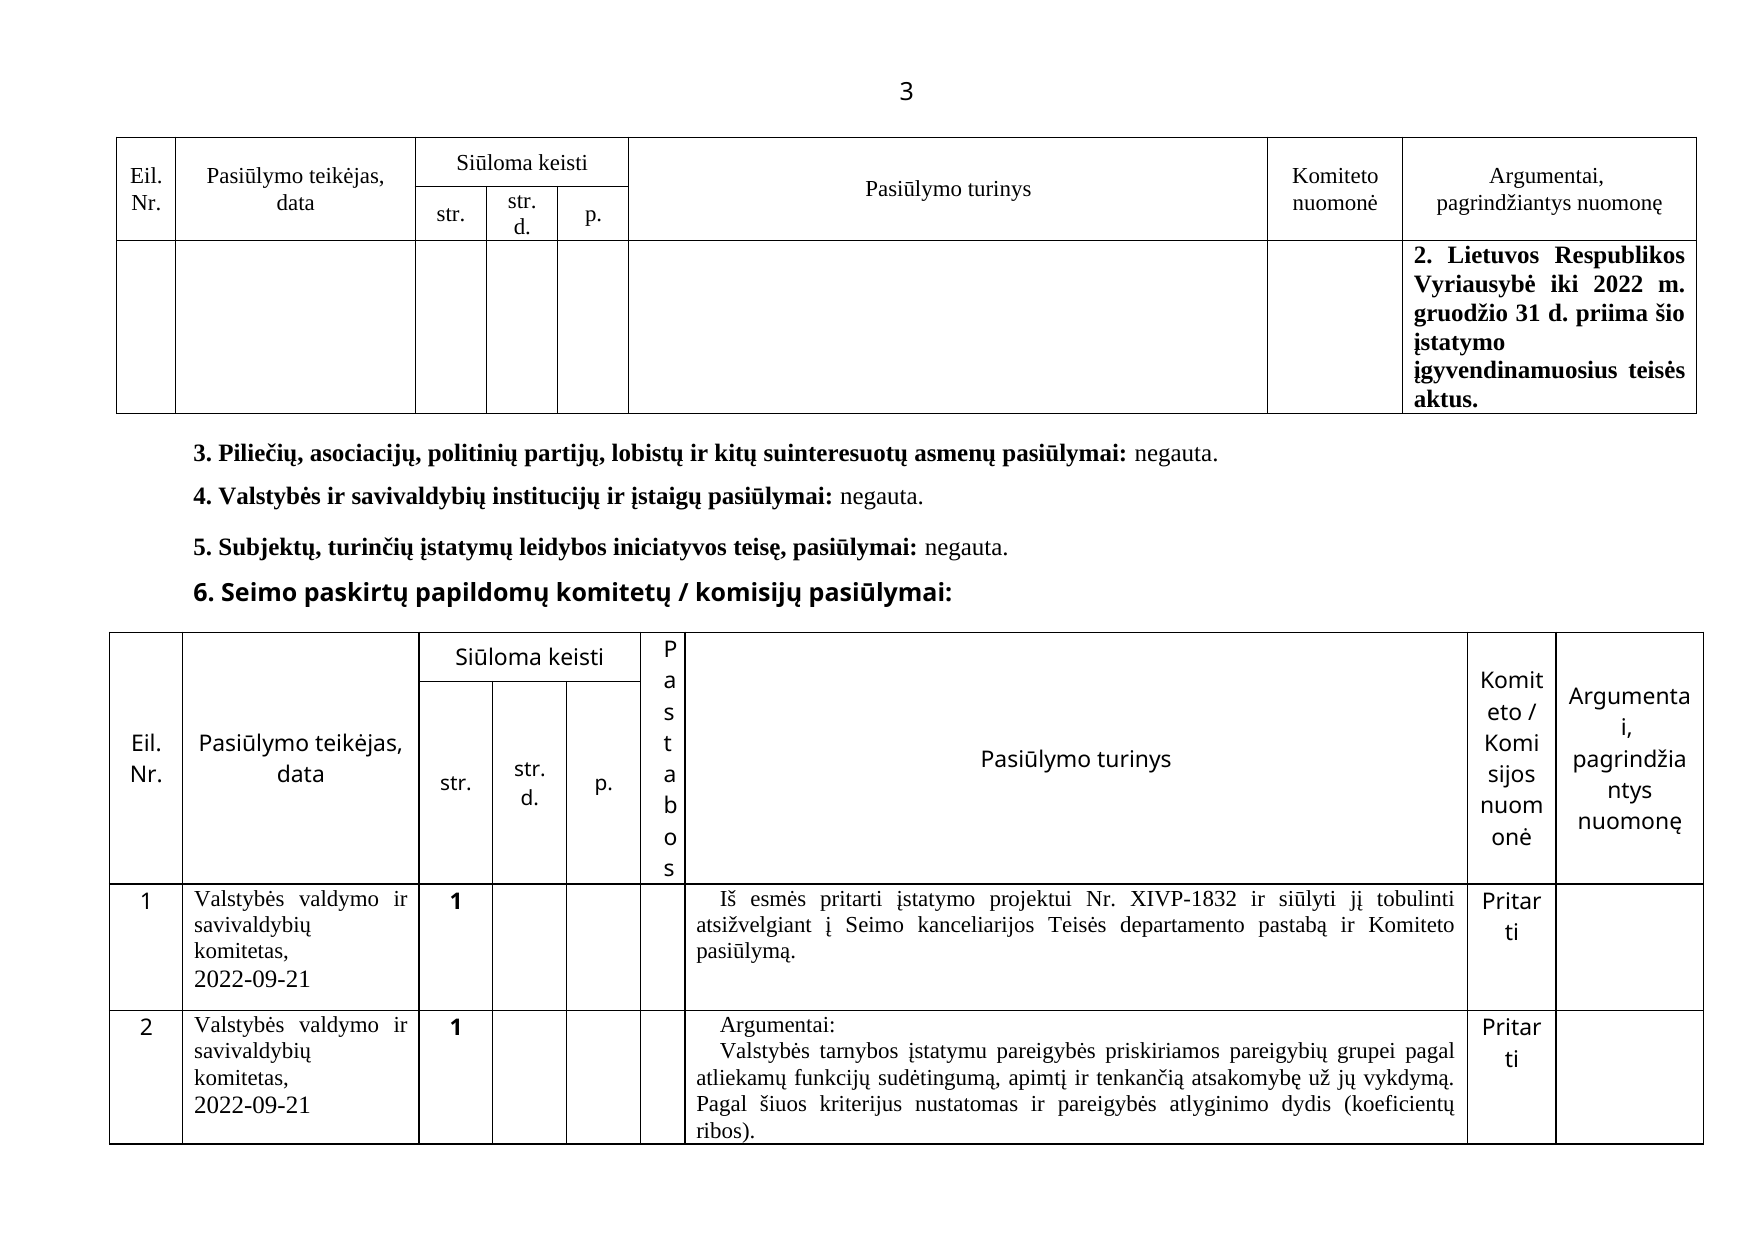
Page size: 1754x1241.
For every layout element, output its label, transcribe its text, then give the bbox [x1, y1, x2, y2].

table_cell Argumentai: Valstybės tarnybos įstatymu pareigybės priskiriamos pareigybių grupei pagal atliekamų funkcijų sudėtingumą, apimtį ir tenkančią atsakomybę už jų vykdymą. Pagal šiuos kriterijus nustatomas ir pareigybės atlyginimo dydis (koeficientų ribos). [686, 1011, 1467, 1143]
table_cell [487, 241, 557, 413]
table_header Argumentai, pagrindžiantys nuomonę [1403, 138, 1696, 239]
table_cell Iš esmės pritarti įstatymo projektui Nr. XIVP-1832 ir siūlyti jį tobulinti atsižvelgiant į Seimo kanceliarijos Teisės departamento pastabą ir Komiteto pasiūlymą. [686, 885, 1467, 1010]
table_cell [1557, 885, 1703, 1010]
table_cell str. d. [487, 187, 557, 239]
table_header Pasiūlymo teikėjas, data [176, 138, 415, 239]
table_header Komiteto nuomonė [1268, 138, 1402, 239]
table_header Pastabos [641, 633, 684, 883]
table_cell [176, 241, 415, 413]
subtitle 4. Valstybės ir savivaldybių institucijų ir įstaigų pasiūlymai: negauta. [118, 481, 1695, 510]
table_header Pasiūlymo turinys [629, 138, 1267, 239]
table_cell str. d. [493, 682, 566, 883]
table_cell 1 [420, 1011, 492, 1143]
table_cell str. [416, 187, 486, 239]
table_cell 2 [110, 1011, 182, 1143]
table_header Argumentai, pagrindžiantys nuomonę [1557, 633, 1703, 883]
table_cell [558, 241, 628, 413]
table_cell [1268, 241, 1402, 413]
table_header Eil. Nr. [110, 633, 182, 883]
table_header Siūloma keisti [420, 633, 640, 681]
table_header Komiteto / Komisijos nuomonė [1468, 633, 1555, 883]
table_cell [416, 241, 486, 413]
table_cell 1 [420, 885, 492, 1010]
table_cell p. [558, 187, 628, 239]
subtitle 6. Seimo paskirtų papildomų komitetų / komisijų pasiūlymai: [118, 575, 1695, 609]
table_cell [629, 241, 1267, 413]
table_header Siūloma keisti [416, 138, 628, 186]
table_cell [641, 1011, 684, 1143]
table_cell [641, 885, 684, 1010]
table_cell [493, 1011, 566, 1143]
table_cell [1557, 1011, 1703, 1143]
table_header Pasiūlymo turinys [686, 633, 1467, 883]
table_cell [567, 1011, 640, 1143]
table_cell [117, 241, 175, 413]
table_cell p. [567, 682, 640, 883]
table_cell Valstybės valdymo ir savivaldybių komitetas, 2022-09-21 [183, 885, 418, 1010]
table_cell str. [420, 682, 492, 883]
table_cell 1 [110, 885, 182, 1010]
subtitle 3. Piliečių, asociacijų, politinių partijų, lobistų ir kitų suinteresuotų asmenų pasiūlymai: negauta. [118, 438, 1695, 467]
table_header Pasiūlymo teikėjas, data [183, 633, 418, 883]
table_cell [493, 885, 566, 1010]
table_cell 2. Lietuvos Respublikos Vyriausybė iki 2022 m. gruodžio 31 d. priima šio įstatymo įgyvendinamuosius teisės aktus. [1403, 241, 1696, 413]
table_cell Pritarti [1468, 1011, 1555, 1143]
table_cell Valstybės valdymo ir savivaldybių komitetas, 2022-09-21 [183, 1011, 418, 1143]
table_header Eil. Nr. [117, 138, 175, 239]
table_cell [567, 885, 640, 1010]
subtitle 5. Subjektų, turinčių įstatymų leidybos iniciatyvos teisę, pasiūlymai: negauta. [118, 532, 1695, 560]
table_cell Pritarti [1468, 885, 1555, 1010]
